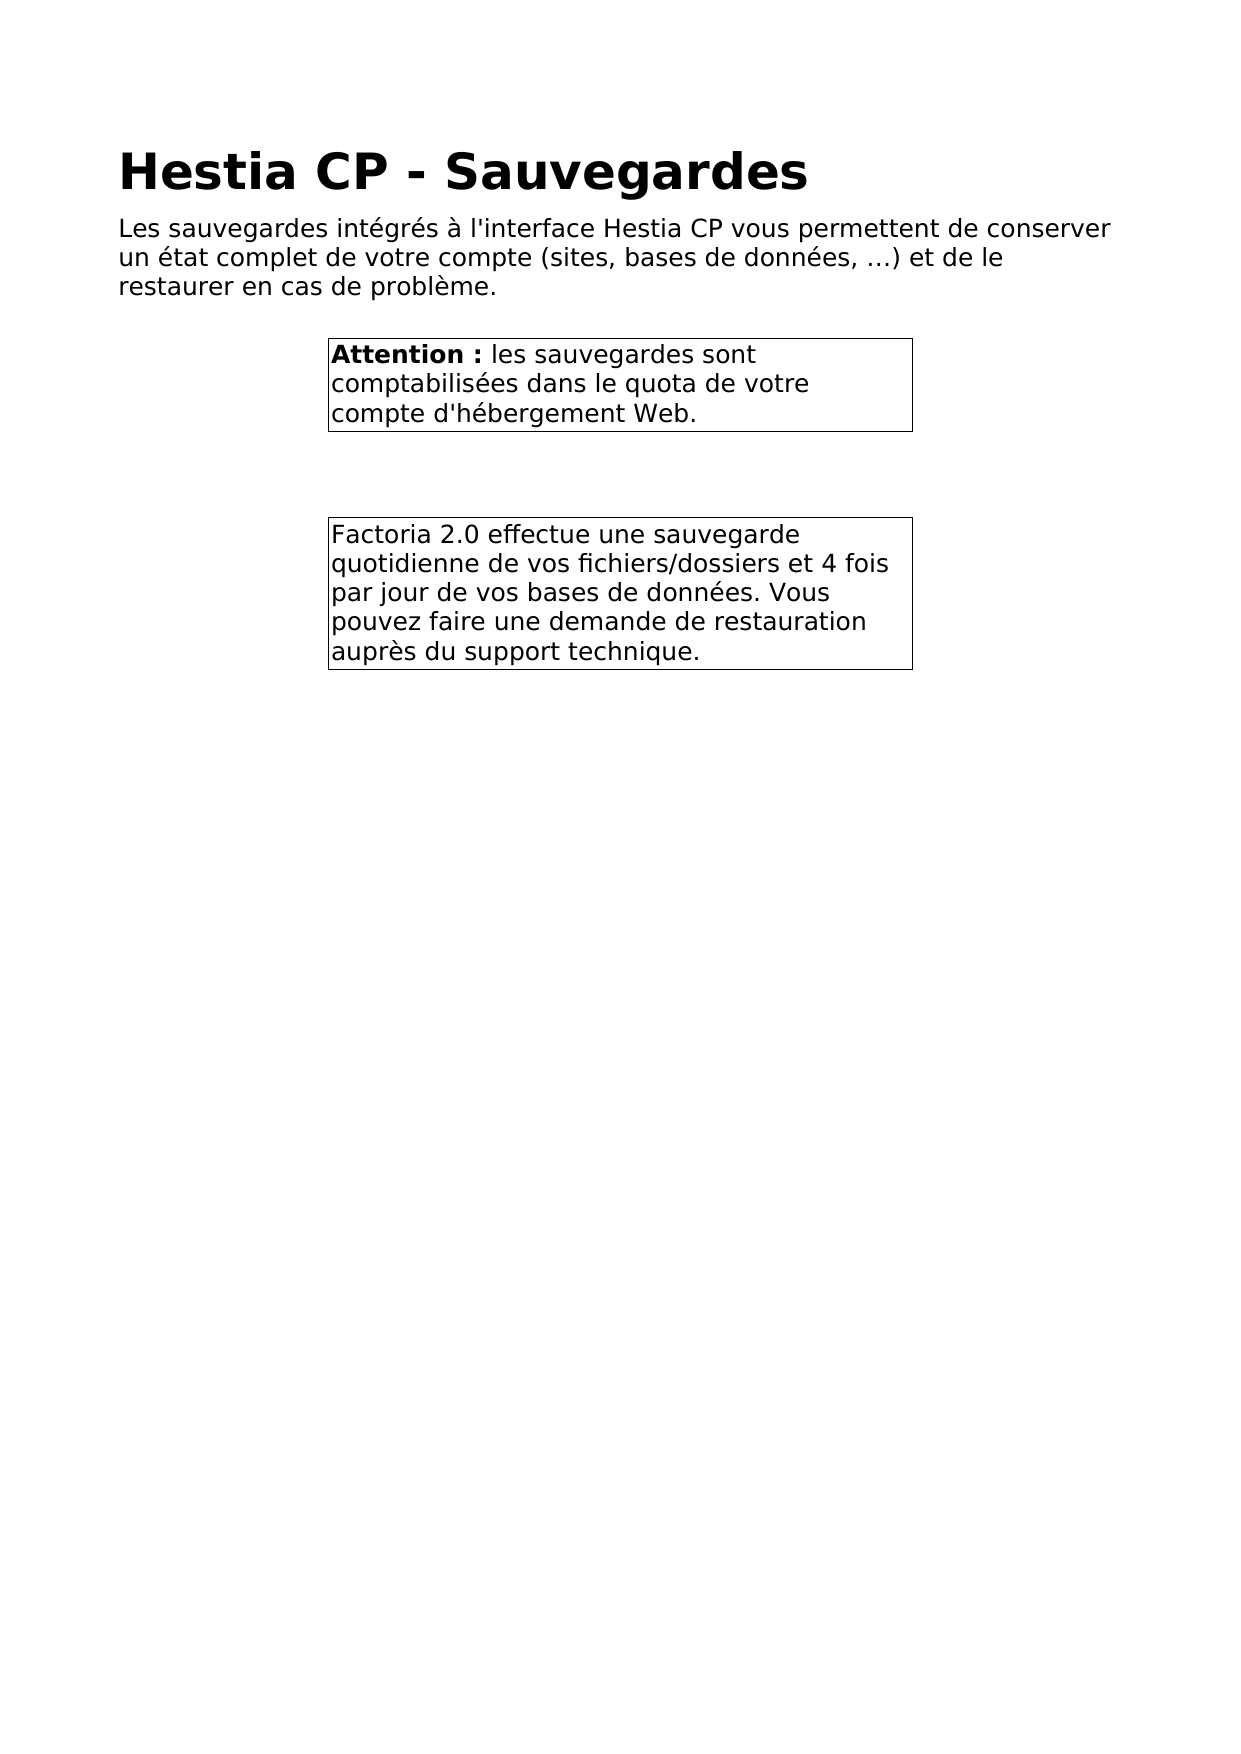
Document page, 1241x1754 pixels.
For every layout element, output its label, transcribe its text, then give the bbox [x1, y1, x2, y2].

text Les sauvegardes intégrés à l'interface Hestia CP vous permettent de conserver un état complet de votre compte (sites, bases de données, …) et de le restaurer en cas de problème. [118, 214, 1122, 301]
subtitle Hestia CP - Sauvegardes [118, 143, 1122, 201]
table_header Factoria 2.0 effectue une sauvegarde quotidienne de vos fichiers/dossiers et 4 fois par jour de vos bases de données. Vous pouvez faire une demande de restauration auprès du support technique. [329, 518, 912, 669]
table_header Attention : les sauvegardes sont comptabilisées dans le quota de votre compte d'hébergement Web. [329, 339, 912, 431]
